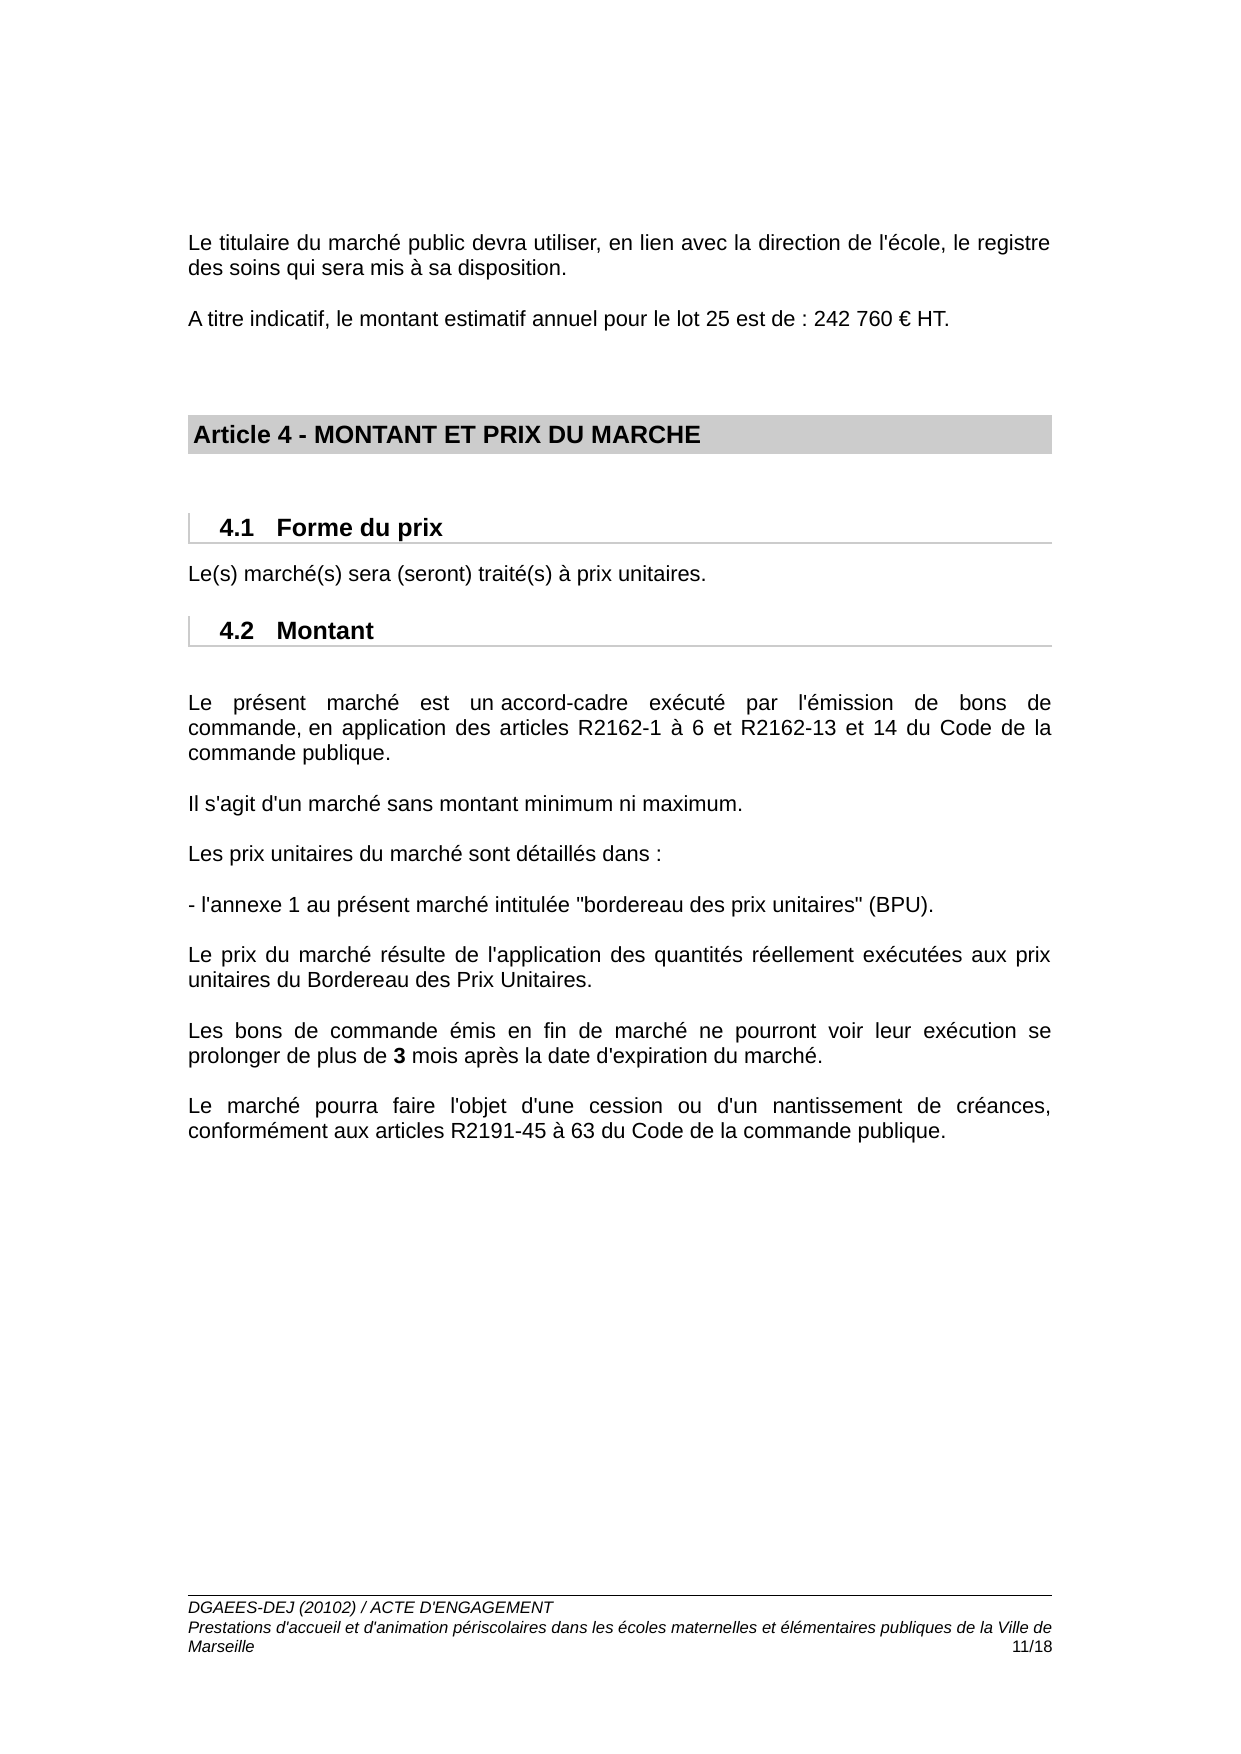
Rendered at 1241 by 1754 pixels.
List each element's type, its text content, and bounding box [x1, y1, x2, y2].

text Le(s) marché(s) sera (seront) traité(s) à prix unitaires. [188, 561, 1052, 587]
text A titre indicatif, le montant estimatif annuel pour le lot 25 est de : 242 760 € HT. [188, 305, 1052, 331]
subtitle Forme du prix [190, 513, 1052, 542]
text Le titulaire du marché public devra utiliser, en lien avec la direction de l'école, le registre des soins qui sera mis à sa disposition. [188, 230, 1052, 280]
text Il s'agit d'un marché sans montant minimum ni maximum. [188, 791, 1052, 816]
text - l'annexe 1 au présent marché intitulée "bordereau des prix unitaires" (BPU). [188, 891, 1052, 917]
text Les prix unitaires du marché sont détaillés dans : [188, 841, 1052, 866]
text Le prix du marché résulte de l'application des quantités réellement exécutées aux prix unitaires du Bordereau des Prix Unitaires. [188, 942, 1052, 992]
subtitle Montant [190, 616, 1052, 645]
text Le marché pourra faire l'objet d'une cession ou d'un nantissement de créances, conformément aux articles R2191-45 à 63 du Code de la commande publique. [188, 1093, 1052, 1143]
subtitle MONTANT ET PRIX DU MARCHE [190, 417, 1050, 452]
text Le présent marché est un accord-cadre exécuté par l'émission de bons de commande, en application des articles R2162-1 à 6 et R2162-13 et 14 du Code de la commande publique. [188, 690, 1052, 765]
text Les bons de commande émis en fin de marché ne pourront voir leur exécution se prolonger de plus de 3 mois après la date d'expiration du marché. [188, 1017, 1052, 1068]
